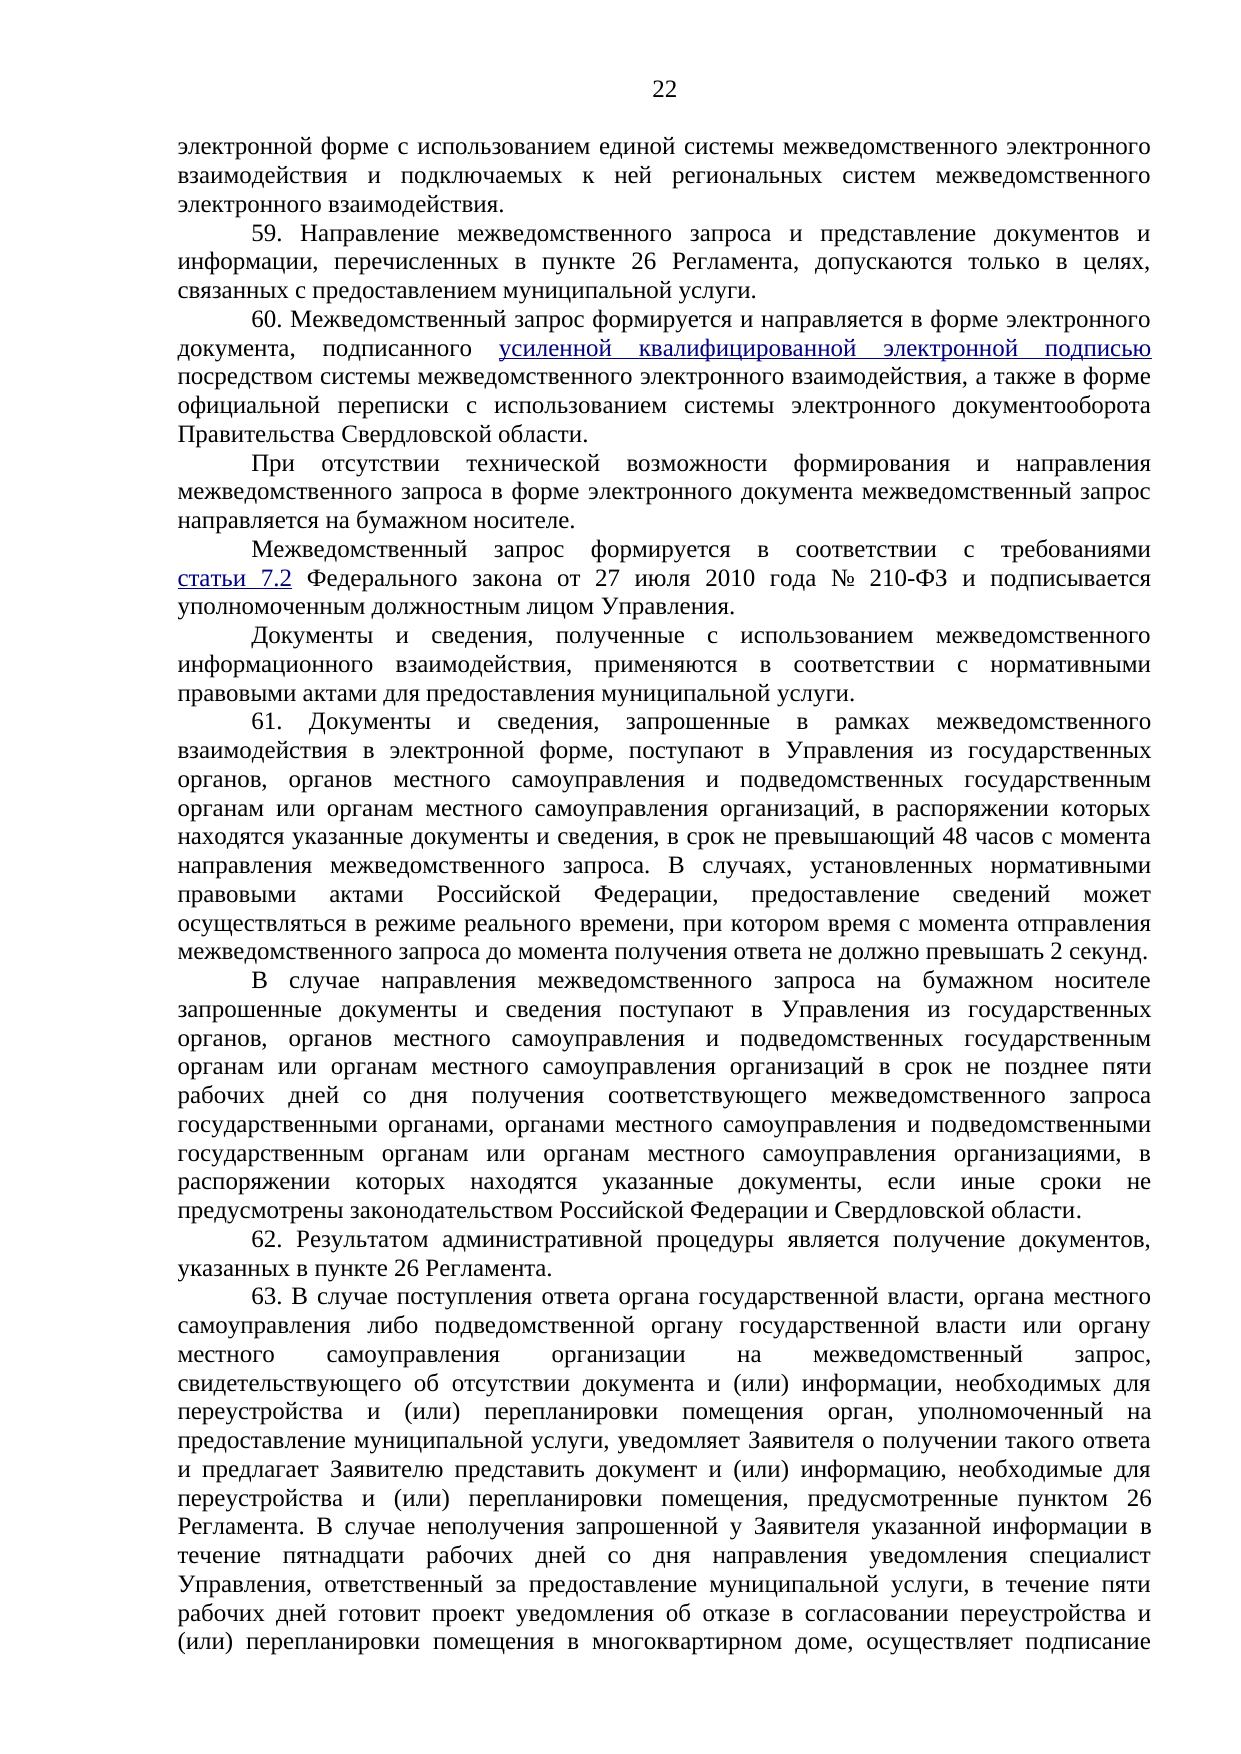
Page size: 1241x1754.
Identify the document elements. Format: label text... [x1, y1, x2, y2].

text 61. Документы и сведения, запрошенные в рамках межведомственного взаимодействия в электронной форме, поступают в Управления из государственных органов, органов местного самоуправления и подведомственных государственным органам или органам местного самоуправления организаций, в распоряжении которых находятся указанные документы и сведения, в срок не превышающий 48 часов с момента направления межведомственного запроса. В случаях, установленных нормативными правовыми актами Российской Федерации, предоставление сведений может осуществляться в режиме реального времени, при котором время с момента отправления межведомственного запроса до момента получения ответа не должно превышать 2 секунд. [177, 706, 1152, 965]
text 59. Направление межведомственного запроса и представление документов и информации, перечисленных в пункте 26 Регламента, допускаются только в целях, связанных с предоставлением муниципальной услуги. [177, 218, 1152, 304]
text 63. В случае поступления ответа органа государственной власти, органа местного самоуправления либо подведомственной органу государственной власти или органу местного самоуправления организации на межведомственный запрос, свидетельствующего об отсутствии документа и (или) информации, необходимых для переустройства и (или) перепланировки помещения орган, уполномоченный на предоставление муниципальной услуги, уведомляет Заявителя о получении такого ответа и предлагает Заявителю представить документ и (или) информацию, необходимые для переустройства и (или) перепланировки помещения, предусмотренные пунктом 26 Регламента. В случае неполучения запрошенной у Заявителя указанной информации в течение пятнадцати рабочих дней со дня направления уведомления специалист Управления, ответственный за предоставление муниципальной услуги, в течение пяти рабочих дней готовит проект уведомления об отказе в согласовании переустройства и (или) перепланировки помещения в многоквартирном доме, осуществляет подписание [177, 1281, 1152, 1655]
text Межведомственный запрос формируется в соответствии с требованиями статьи 7.2 Федерального закона от 27 июля 2010 года № 210-ФЗ и подписывается уполномоченным должностным лицом Управления. [177, 534, 1152, 620]
text электронной форме с использованием единой системы межведомственного электронного взаимодействия и подключаемых к ней региональных систем межведомственного электронного взаимодействия. [177, 131, 1152, 218]
text В случае направления межведомственного запроса на бумажном носителе запрошенные документы и сведения поступают в Управления из государственных органов, органов местного самоуправления и подведомственных государственным органам или органам местного самоуправления организаций в срок не позднее пяти рабочих дней со дня получения соответствующего межведомственного запроса государственными органами, органами местного самоуправления и подведомственными государственным органам или органам местного самоуправления организациями, в распоряжении которых находятся указанные документы, если иные сроки не предусмотрены законодательством Российской Федерации и Свердловской области. [177, 965, 1152, 1224]
text Документы и сведения, полученные с использованием межведомственного информационного взаимодействия, применяются в соответствии с нормативными правовыми актами для предоставления муниципальной услуги. [177, 620, 1152, 706]
text 60. Межведомственный запрос формируется и направляется в форме электронного документа, подписанного усиленной квалифицированной электронной подписью посредством системы межведомственного электронного взаимодействия, а также в форме официальной переписки с использованием системы электронного документооборота Правительства Свердловской области. [177, 304, 1152, 448]
text 62. Результатом административной процедуры является получение документов, указанных в пункте 26 Регламента. [177, 1224, 1152, 1281]
text При отсутствии технической возможности формирования и направления межведомственного запроса в форме электронного документа межведомственный запрос направляется на бумажном носителе. [177, 448, 1152, 534]
